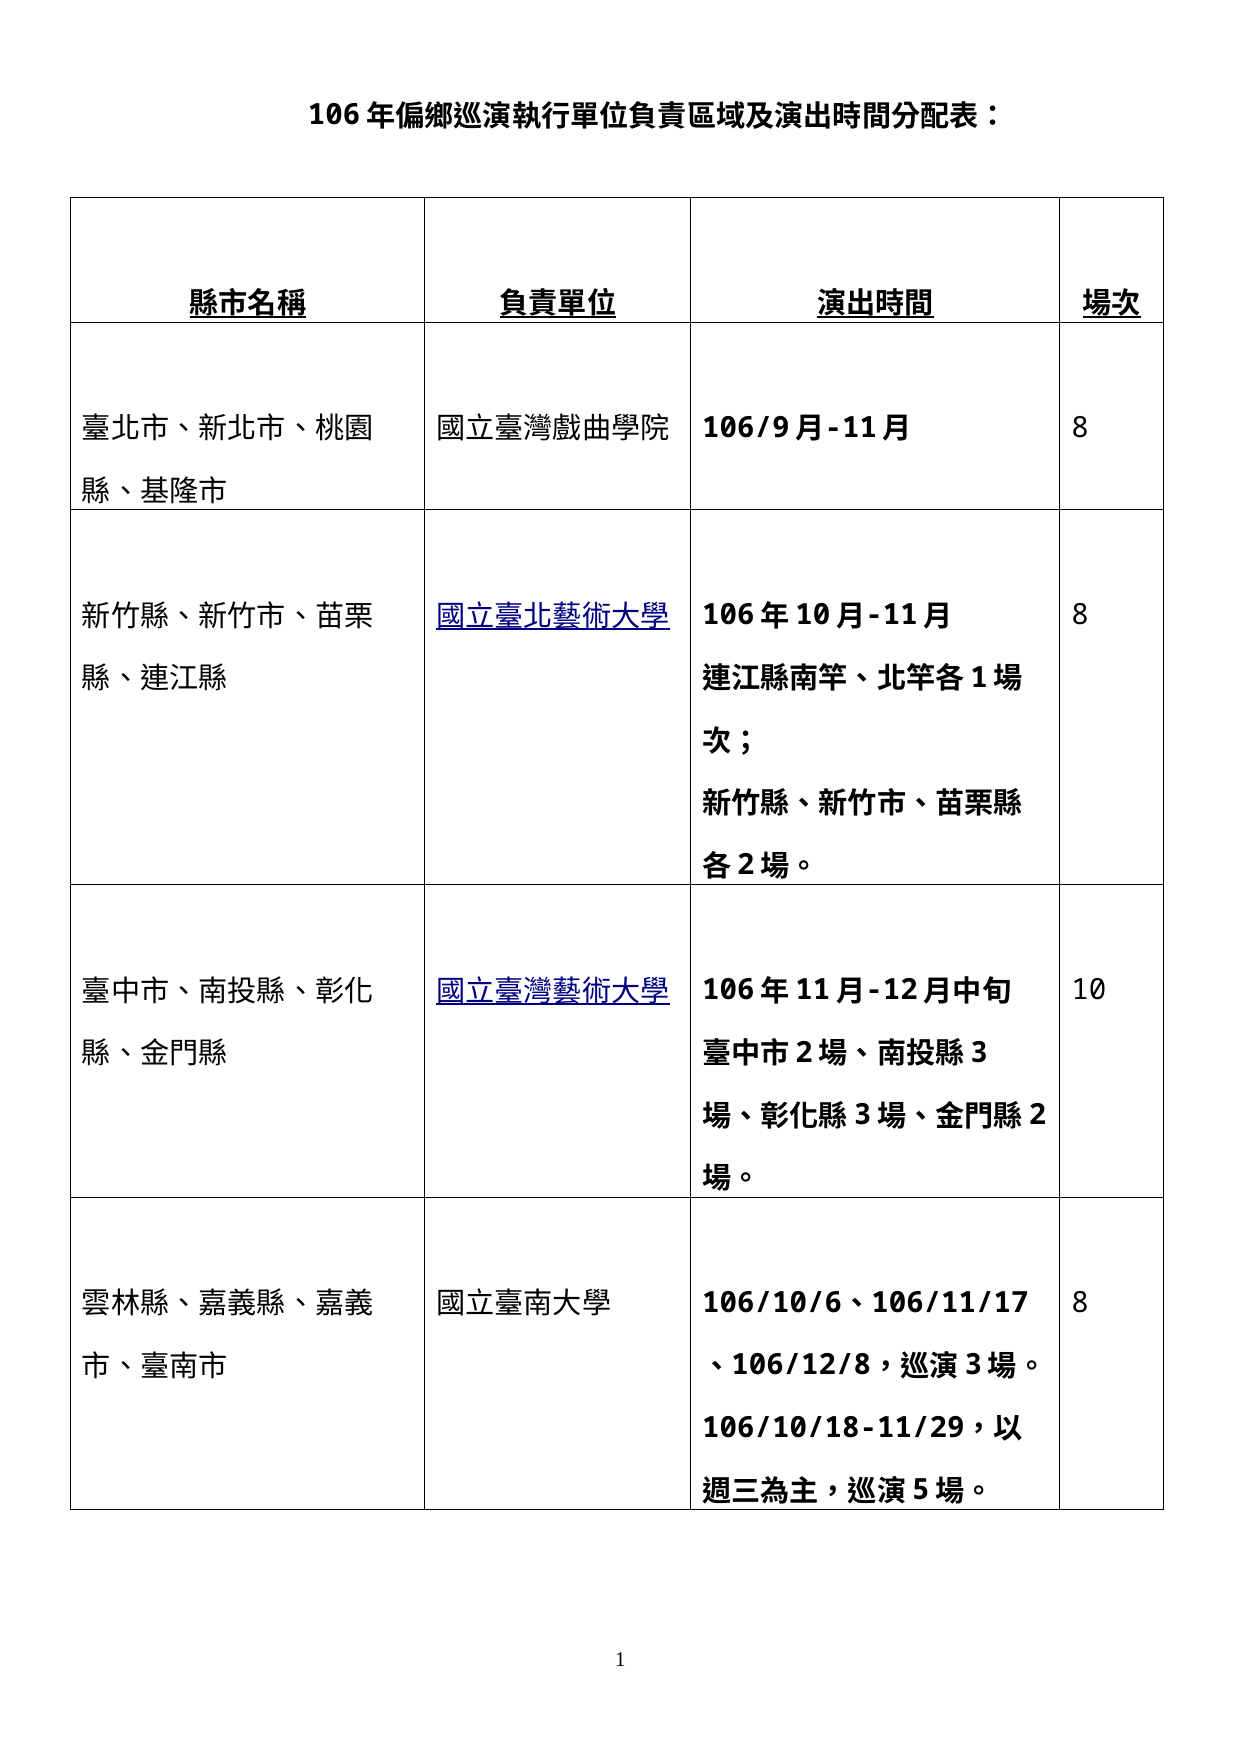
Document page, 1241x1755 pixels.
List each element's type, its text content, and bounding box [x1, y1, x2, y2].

table_cell 國立臺北藝術大學 [425, 510, 690, 884]
table_cell 10 [1060, 885, 1163, 1197]
table_cell 106/9月-11月 [691, 323, 1059, 509]
table_cell 國立臺灣戲曲學院 [425, 323, 690, 509]
table_cell 106/10/6、106/11/17、106/12/8，巡演3場。 106/10/18-11/29，以週三為主，巡演5場。 [691, 1198, 1059, 1509]
table_cell 國立臺灣藝術大學 [425, 885, 690, 1197]
table_header 場次 [1060, 198, 1163, 322]
table_cell 8 [1060, 510, 1163, 884]
table_cell 8 [1060, 323, 1163, 509]
table_cell 臺中市、南投縣、彰化縣、金門縣 [71, 885, 424, 1197]
table_cell 國立臺南大學 [425, 1198, 690, 1509]
table_cell 臺北市、新北市、桃園縣、基隆市 [71, 323, 424, 509]
table_cell 新竹縣、新竹市、苗栗縣、連江縣 [71, 510, 424, 884]
table_header 縣市名稱 [71, 198, 424, 322]
table_cell 106年10月-11月 連江縣南竿、北竿各1場次； 新竹縣、新竹市、苗栗縣各2場。 [691, 510, 1059, 884]
table_header 負責單位 [425, 198, 690, 322]
table_cell 雲林縣、嘉義縣、嘉義市、臺南市 [71, 1198, 424, 1509]
table_header 演出時間 [691, 198, 1059, 322]
text 106年偏鄉巡演執行單位負責區域及演出時間分配表： [163, 72, 1152, 134]
table_cell 106年11月-12月中旬 臺中市2場、南投縣3場、彰化縣3場、金門縣2場。 [691, 885, 1059, 1197]
table_cell 8 [1060, 1198, 1163, 1509]
